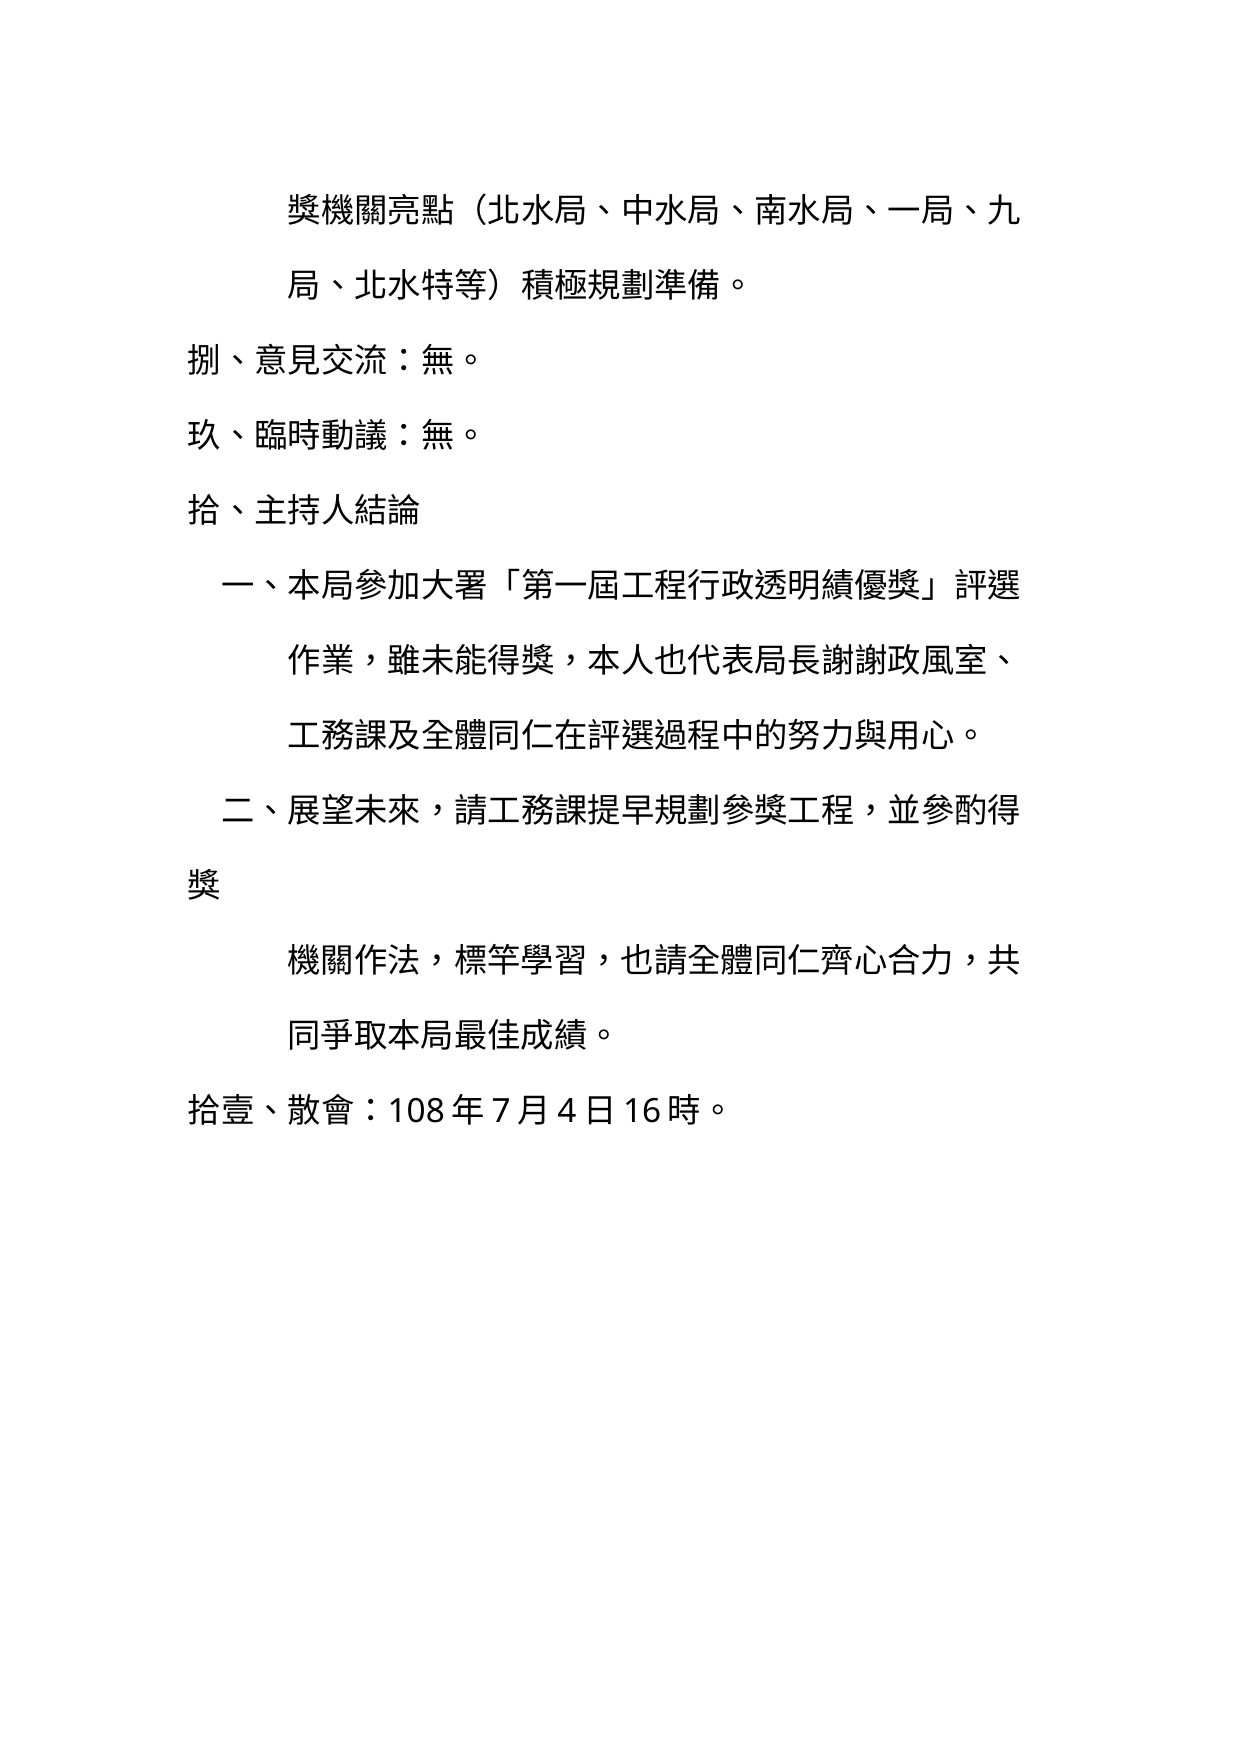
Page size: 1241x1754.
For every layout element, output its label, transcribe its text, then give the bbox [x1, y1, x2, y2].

text 一、本局參加大署「第一屆工程行政透明績優獎」評選作業，雖未能得獎，本人也代表局長謝謝政風室、工務課及全體同仁在評選過程中的努力與用心。 [221, 539, 1053, 764]
text 拾壹、散會：108年7月4日16時。 [187, 1064, 1053, 1139]
text 拾、主持人結論 [187, 464, 1053, 539]
text 獎機關亮點（北水局、中水局、南水局、一局、九局、北水特等）積極規劃準備。 [221, 164, 1053, 314]
text 捌、意見交流：無。 [187, 314, 1053, 389]
text 二、展望未來，請工務課提早規劃參獎工程，並參酌得獎 [187, 764, 1053, 914]
text 玖、臨時動議：無。 [187, 389, 1053, 464]
text 機關作法，標竿學習，也請全體同仁齊心合力，共同爭取本局最佳成績。 [287, 914, 1053, 1064]
